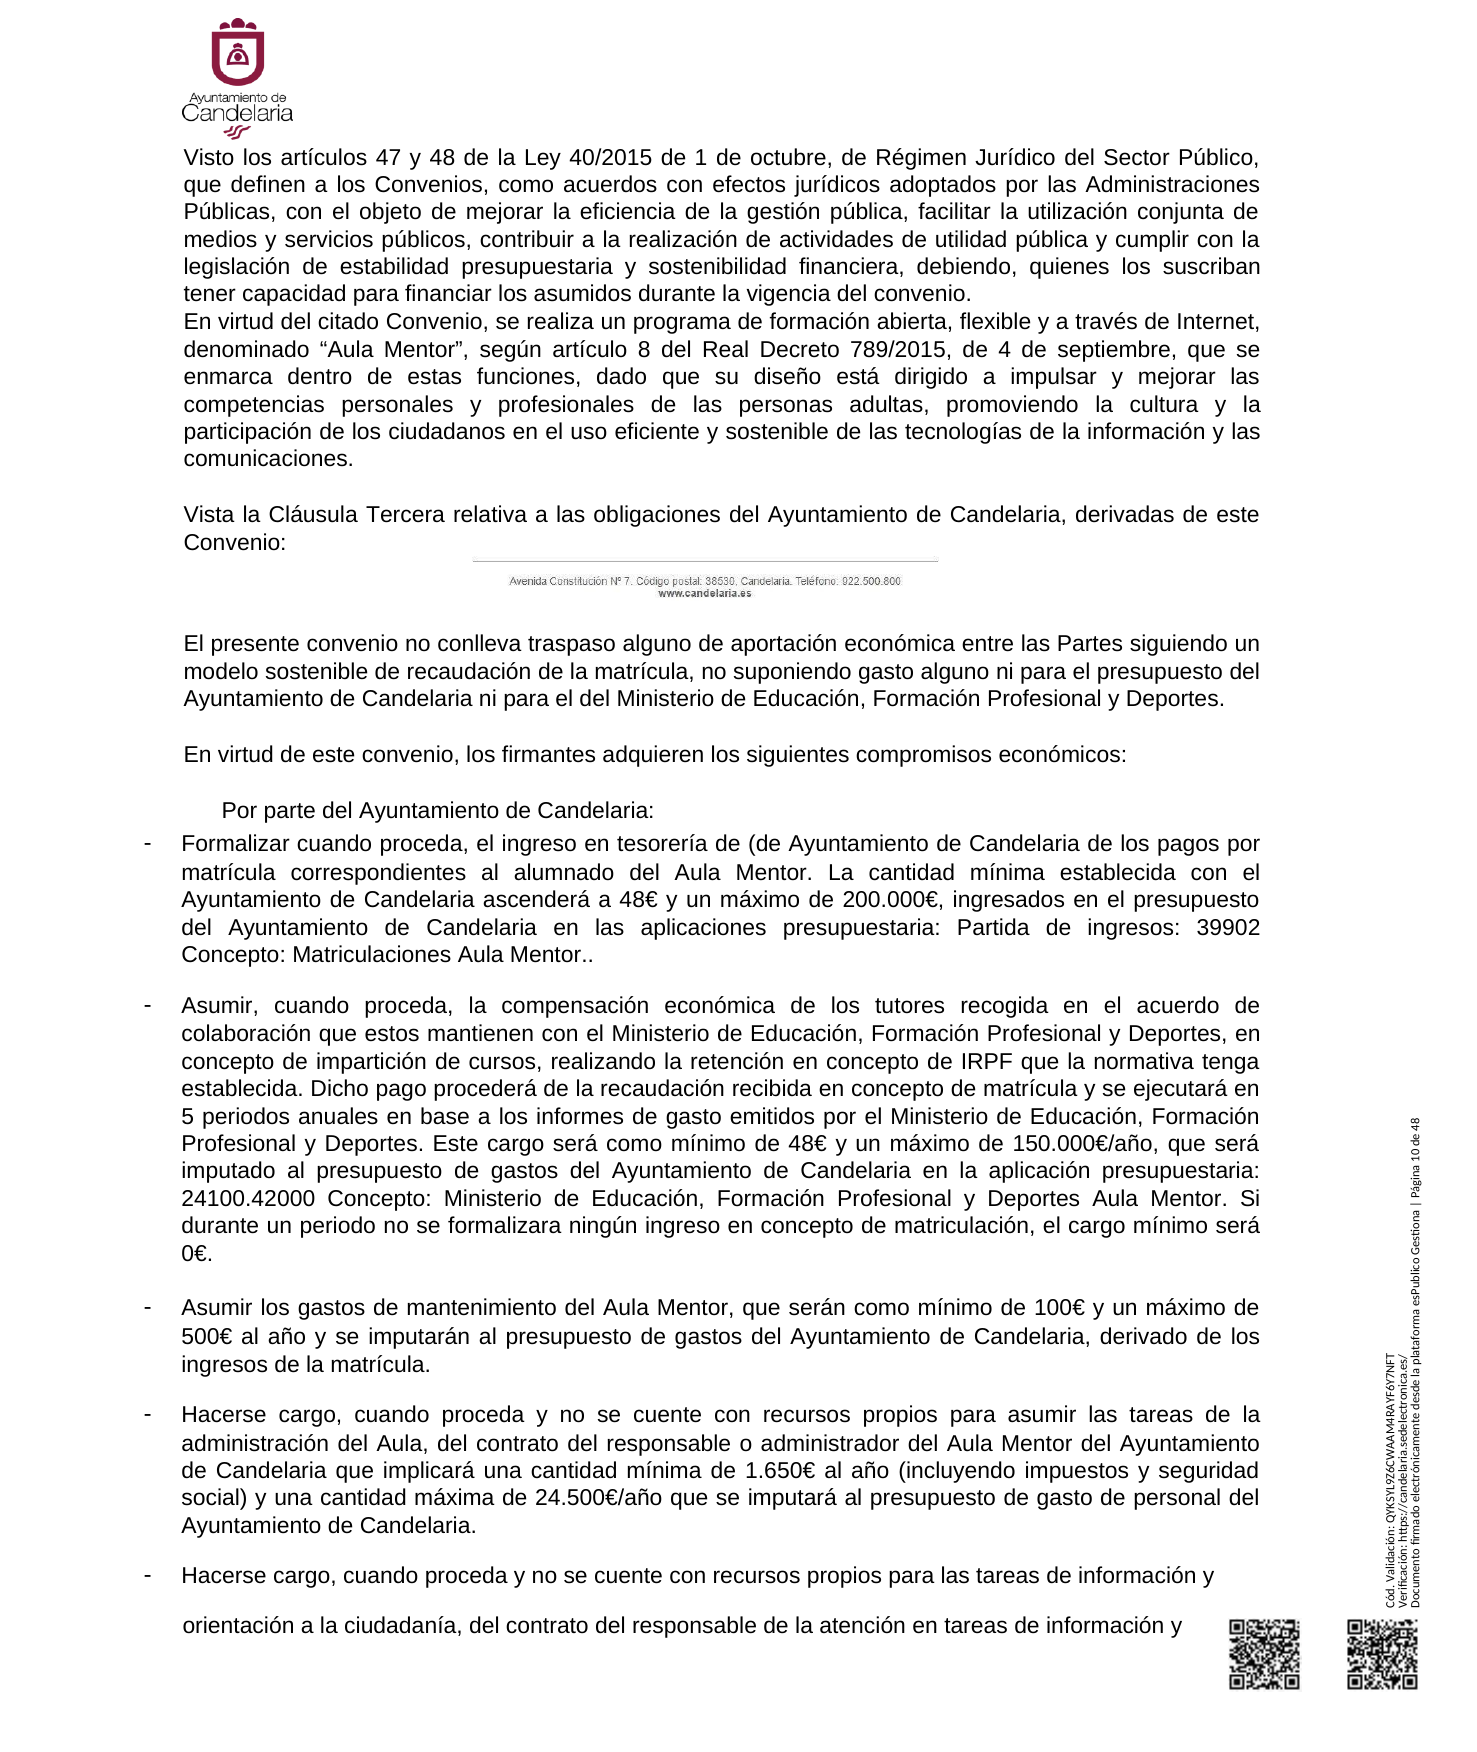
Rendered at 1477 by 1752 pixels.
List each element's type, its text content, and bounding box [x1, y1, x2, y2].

list Asumir los gastos de mantenimiento del Aula Mentor, que serán como mínimo de 100€ y un máximo de 500€ al año y se imputarán al presupuesto de gastos del Ayuntamiento de Candelaria, derivado de los ingresos de la matrícula. [144, 1292, 1261, 1377]
text En virtud de este convenio, los firmantes adquieren los siguientes compromisos económicos: [183, 741, 1261, 767]
list Hacerse cargo, cuando proceda y no se cuente con recursos propios para asumir las tareas de la administración del Aula, del contrato del responsable o administrador del Aula Mentor del Ayuntamiento de Candelaria que implicará una cantidad mínima de 1.650€ al año (incluyendo impuestos y seguridad social) y una cantidad máxima de 24.500€/año que se imputará al presupuesto de gasto de personal del Ayuntamiento de Candelaria. [144, 1398, 1261, 1538]
list Asumir, cuando proceda, la compensación económica de los tutores recogida en el acuerdo de colaboración que estos mantienen con el Ministerio de Educación, Formación Profesional y Deportes, en concepto de impartición de cursos, realizando la retención en concepto de IRPF que la normativa tenga establecida. Dicho pago procederá de la recaudación recibida en concepto de matrícula y se ejecutará en 5 periodos anuales en base a los informes de gasto emitidos por el Ministerio de Educación, Formación Profesional y Deportes. Este cargo será como mínimo de 48€ y un máximo de 150.000€/año, que será imputado al presupuesto de gastos del Ayuntamiento de Candelaria en la aplicación presupuestaria: 24100.42000 Concepto: Ministerio de Educación, Formación Profesional y Deportes Aula Mentor. Si durante un periodo no se formalizara ningún ingreso en concepto de matriculación, el cargo mínimo será 0€. [144, 989, 1261, 1266]
list Hacerse cargo, cuando proceda y no se cuente con recursos propios para las tareas de información y [144, 1559, 1261, 1590]
text Visto los artículos 47 y 48 de la Ley 40/2015 de 1 de octubre, de Régimen Jurídico del Sector Público, que definen a los Convenios, como acuerdos con efectos jurídicos adoptados por las Administraciones Públicas, con el objeto de mejorar la eficiencia de la gestión pública, facilitar la utilización conjunta de medios y servicios públicos, contribuir a la realización de actividades de utilidad pública y cumplir con la legislación de estabilidad presupuestaria y sostenibilidad financiera, debiendo, quienes los suscriban tener capacidad para financiar los asumidos durante la vigencia del convenio. [183, 143, 1261, 307]
text Vista la Cláusula Tercera relativa a las obligaciones del Ayuntamiento de Candelaria, derivadas de este Convenio: [183, 501, 1261, 555]
text orientación a la ciudadanía, del contrato del responsable de la atención en tareas de información y [182, 1612, 1261, 1638]
list Formalizar cuando proceda, el ingreso en tesorería de (de Ayuntamiento de Candelaria de los pagos por matrícula correspondientes al alumnado del Aula Mentor. La cantidad mínima establecida con el Ayuntamiento de Candelaria ascenderá a 48€ y un máximo de 200.000€, ingresados en el presupuesto del Ayuntamiento de Candelaria en las aplicaciones presupuestaria: Partida de ingresos: 39902 Concepto: Matriculaciones Aula Mentor.. [144, 827, 1261, 967]
text En virtud del citado Convenio, se realiza un programa de formación abierta, flexible y a través de Internet, denominado “Aula Mentor”, según artículo 8 del Real Decreto 789/2015, de 4 de septiembre, que se enmarca dentro de estas funciones, dado que su diseño está dirigido a impulsar y mejorar las competencias personales y profesionales de las personas adultas, promoviendo la cultura y la participación de los ciudadanos en el uso eficiente y sostenible de las tecnologías de la información y las comunicaciones. [183, 308, 1261, 472]
text Por parte del Ayuntamiento de Candelaria: [221, 797, 1261, 823]
text El presente convenio no conlleva traspaso alguno de aportación económica entre las Partes siguiendo un modelo sostenible de recaudación de la matrícula, no suponiendo gasto alguno ni para el presupuesto del Ayuntamiento de Candelaria ni para el del Ministerio de Educación, Formación Profesional y Deportes. [183, 630, 1261, 711]
